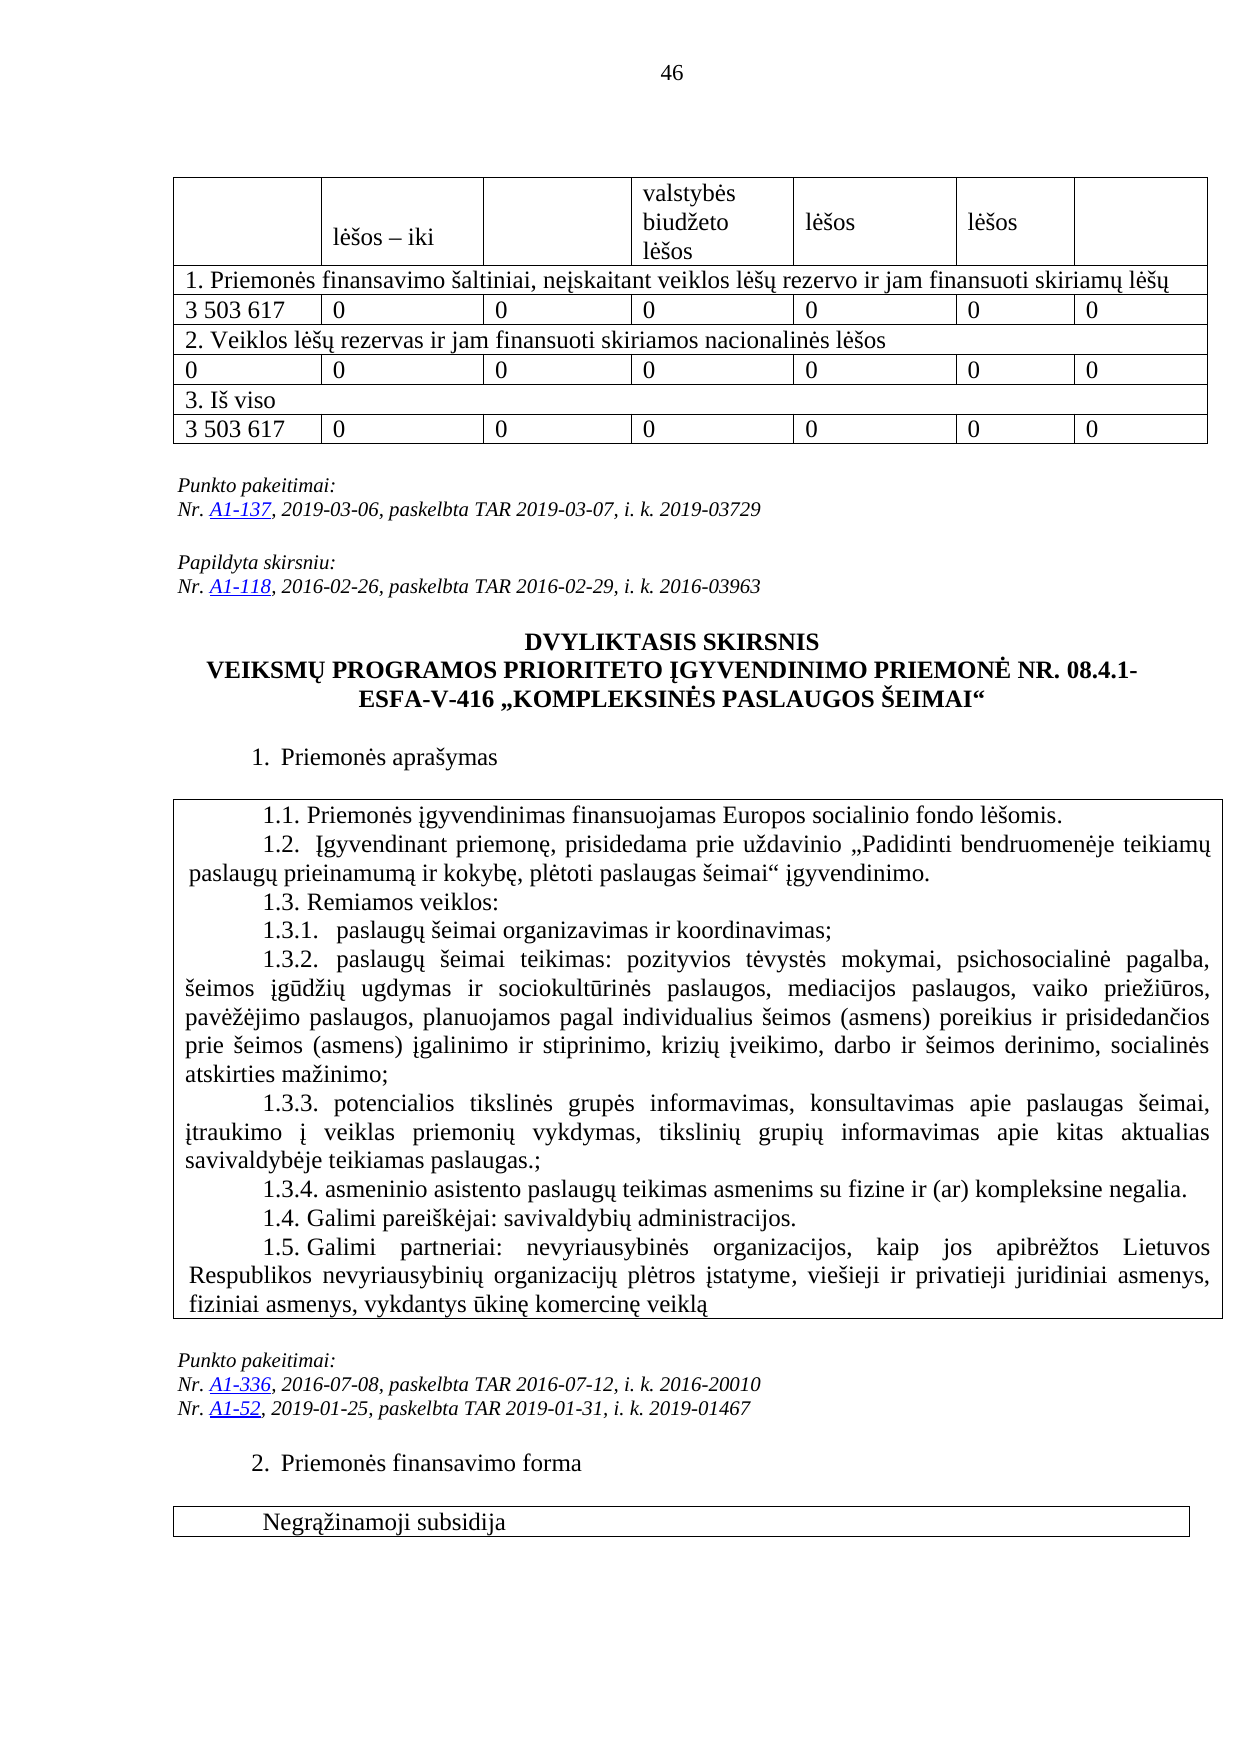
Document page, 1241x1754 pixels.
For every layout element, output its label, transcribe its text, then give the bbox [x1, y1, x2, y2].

table_cell 0 [794, 415, 956, 443]
table_cell 0 [322, 355, 483, 384]
table_cell 0 [957, 355, 1074, 384]
table_cell [484, 178, 631, 264]
table_cell 1.3. Remiamos veiklos: 1.3.1. paslaugų šeimai organizavimas ir koordinavimas; 1.3.2. paslaugų šeimai teikimas: pozityvios tėvystės mokymai, psichosocialinė pagalba, šeimos įgūdžių ugdymas ir sociokultūrinės paslaugos, mediacijos paslaugos, vaiko priežiūros, pavėžėjimo paslaugos, planuojamos pagal individualius šeimos (asmens) poreikius ir prisidedančios prie šeimos (asmens) įgalinimo ir stiprinimo, krizių įveikimo, darbo ir šeimos derinimo, socialinės atskirties mažinimo; 1.3.3. potencialios tikslinės grupės informavimas, konsultavimas apie paslaugas šeimai, įtraukimo į veiklas priemonių vykdymas, tikslinių grupių informavimas apie kitas aktualias savivaldybėje teikiamas paslaugas.; 1.3.4. asmeninio asistento paslaugų teikimas asmenims su fizine ir (ar) kompleksine negalia. [174, 887, 1222, 1203]
table_cell 0 [322, 415, 483, 443]
table_cell 1.4. Galimi pareiškėjai: savivaldybių administracijos. 1.5. Galimi partneriai: nevyriausybinės organizacijos, kaip jos apibrėžtos Lietuvos Respublikos nevyriausybinių organizacijų plėtros įstatyme, viešieji ir privatieji juridiniai asmenys, fiziniai asmenys, vykdantys ūkinę komercinę veiklą [174, 1203, 1222, 1318]
table_cell 3 503 617 [174, 415, 321, 443]
text Nr. A1-137, 2019-03-06, paskelbta TAR 2019-03-07, i. k. 2019-03729 [177, 497, 1167, 521]
table_cell 0 [1075, 355, 1207, 384]
table_cell 0 [484, 355, 631, 384]
text Nr. A1-118, 2016-02-26, paskelbta TAR 2016-02-29, i. k. 2016-03963 [177, 574, 1167, 598]
text Nr. A1-52, 2019-01-25, paskelbta TAR 2019-01-31, i. k. 2019-01467 [177, 1396, 1167, 1420]
table_cell 0 [632, 415, 793, 443]
table_cell 0 [794, 295, 956, 324]
table_cell 0 [632, 355, 793, 384]
table_cell valstybės biudžeto lėšos [632, 178, 793, 264]
text Papildyta skirsniu: [177, 550, 1167, 574]
table_cell [174, 178, 321, 264]
table_cell 0 [322, 295, 483, 324]
text VEIKSMŲ PROGRAMOS PRIORITETO ĮGYVENDINIMO PRIEMONĖ NR. 08.4.1-ESFA-V-416 „KOMPLEKSINĖS PASLAUGOS ŠEIMAI“ [177, 656, 1167, 713]
table_cell 1.2. Įgyvendinant priemonę, prisidedama prie uždavinio „Padidinti bendruomenėje teikiamų paslaugų prieinamumą ir kokybę, plėtoti paslaugas šeimai“ įgyvendinimo. [174, 829, 1222, 887]
table_cell 0 [632, 295, 793, 324]
table_cell 0 [1075, 415, 1207, 443]
text DVYLIKTASIS SKIRSNIS [177, 627, 1167, 656]
table_cell 0 [1075, 295, 1207, 324]
table_cell lėšos [794, 178, 956, 264]
table_cell 0 [484, 295, 631, 324]
text 1. Priemonės aprašymas [251, 742, 1167, 771]
table_cell [1075, 178, 1207, 264]
table_header Negrąžinamoji subsidija [174, 1507, 1189, 1536]
text 2. Priemonės finansavimo forma [251, 1448, 1167, 1477]
table_cell 0 [794, 355, 956, 384]
text Punkto pakeitimai: [177, 1348, 1167, 1372]
table_header 1.1. Priemonės įgyvendinimas finansuojamas Europos socialinio fondo lėšomis. [174, 800, 1222, 829]
text Nr. A1-336, 2016-07-08, paskelbta TAR 2016-07-12, i. k. 2016-20010 [177, 1372, 1167, 1396]
table_cell 0 [484, 415, 631, 443]
table_cell 0 [957, 295, 1074, 324]
table_cell 3 503 617 [174, 295, 321, 324]
table_cell 1. Priemonės finansavimo šaltiniai, neįskaitant veiklos lėšų rezervo ir jam finansuoti skiriamų lėšų [174, 266, 1207, 294]
table_cell 3. Iš viso [174, 385, 1207, 413]
text Punkto pakeitimai: [177, 473, 1167, 497]
table_cell lėšos – iki [322, 178, 483, 264]
table_cell 0 [957, 415, 1074, 443]
table_cell lėšos [957, 178, 1074, 264]
table_cell 0 [174, 355, 321, 384]
table_cell 2. Veiklos lėšų rezervas ir jam finansuoti skiriamos nacionalinės lėšos [174, 325, 1207, 354]
